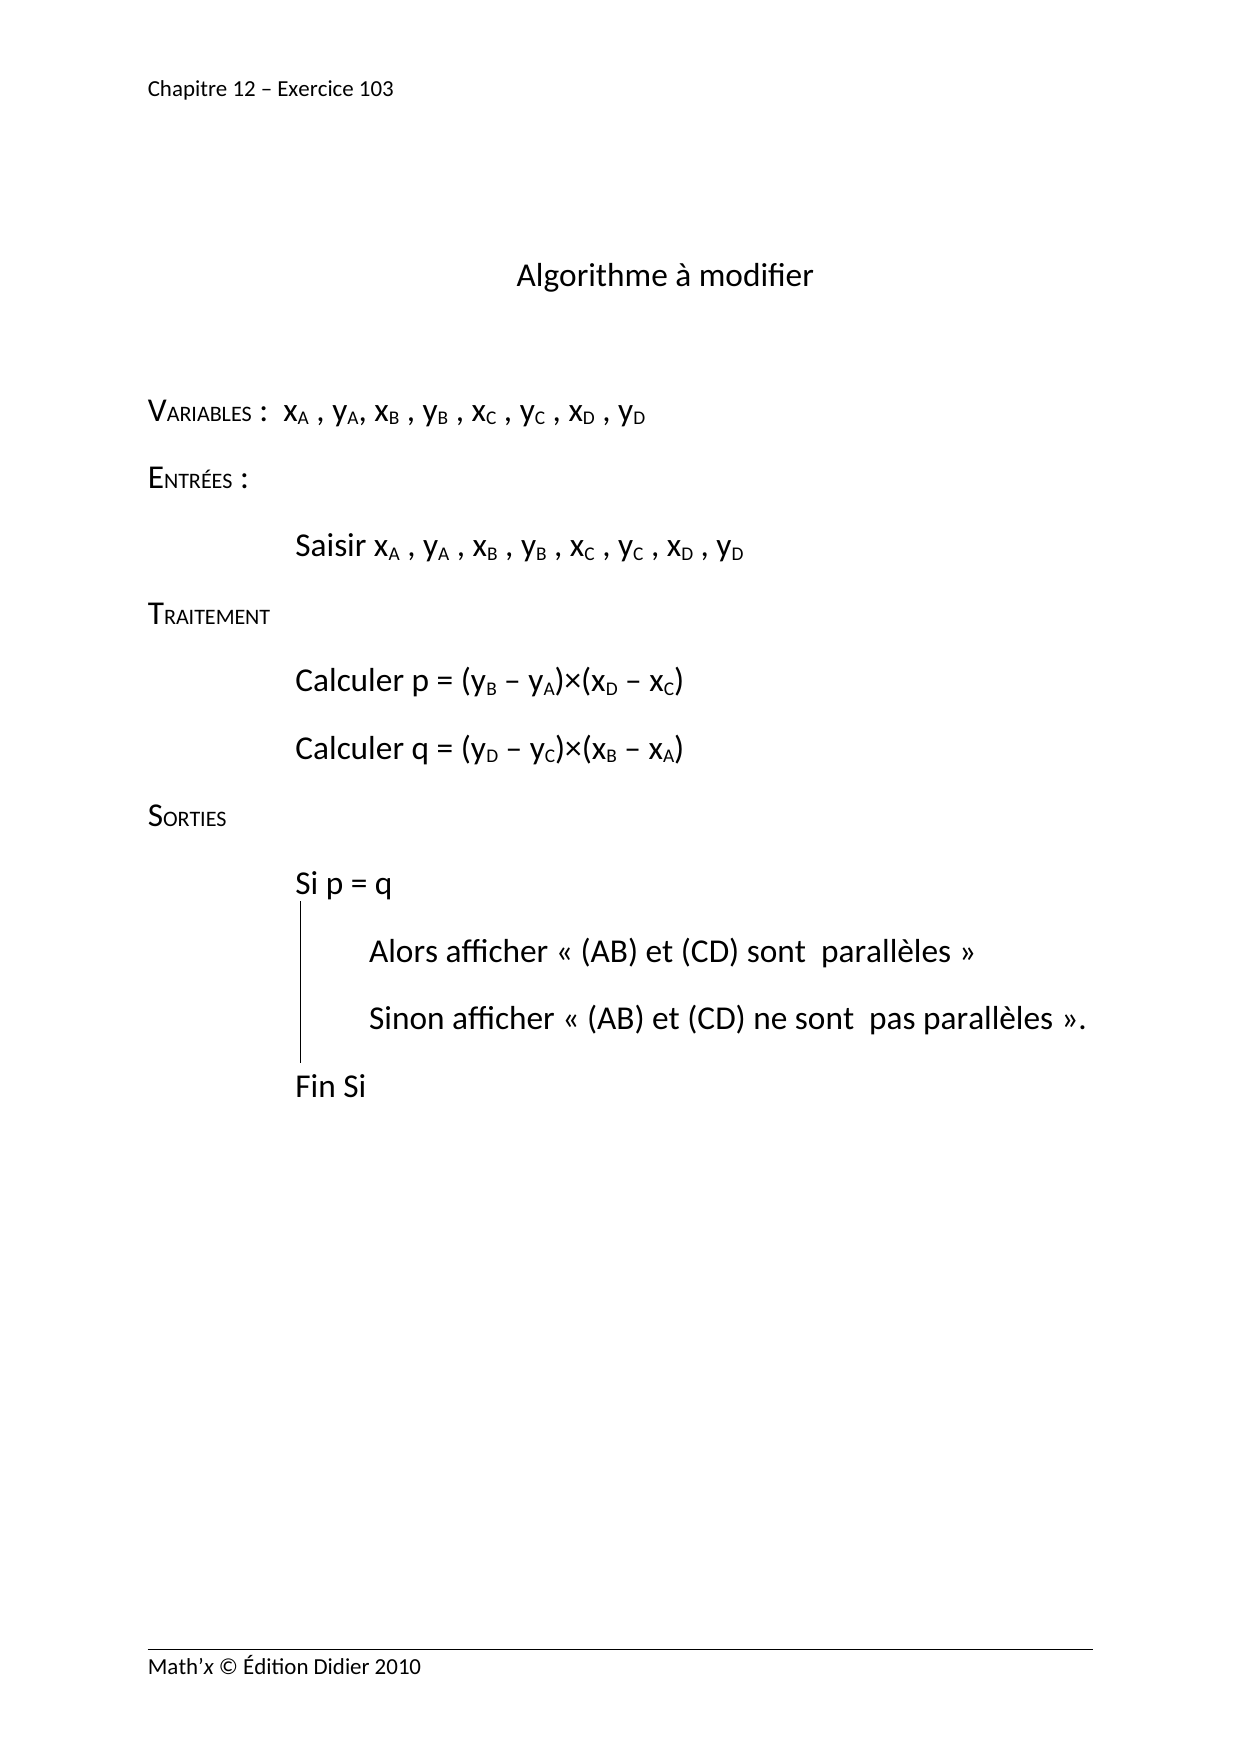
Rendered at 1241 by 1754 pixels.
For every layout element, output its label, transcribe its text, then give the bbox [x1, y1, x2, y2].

text [148, 930, 300, 970]
text Fin Si [148, 1065, 1093, 1106]
text Calculer p = (yB – yA)×(xD – xC) [148, 659, 1093, 700]
text Calculer q = (yD – yC)×(xB – xA) [148, 727, 1093, 768]
text Sorties [148, 794, 1093, 835]
text Algorithme à modifier [443, 254, 1093, 294]
text Variables : xA , yA, xB , yB , xC , yC , xD , yD [148, 389, 1093, 429]
text Traitement [148, 592, 1093, 632]
text Entrées : [148, 456, 1093, 497]
text [148, 997, 300, 1038]
text Sinon afficher « (AB) et (CD) ne sont pas parallèles ». [301, 997, 1093, 1038]
text Saisir xA , yA , xB , yB , xC , yC , xD , yD [148, 524, 1093, 565]
text Alors afficher « (AB) et (CD) sont parallèles » [301, 930, 1093, 970]
text Si p = q [148, 862, 1093, 903]
